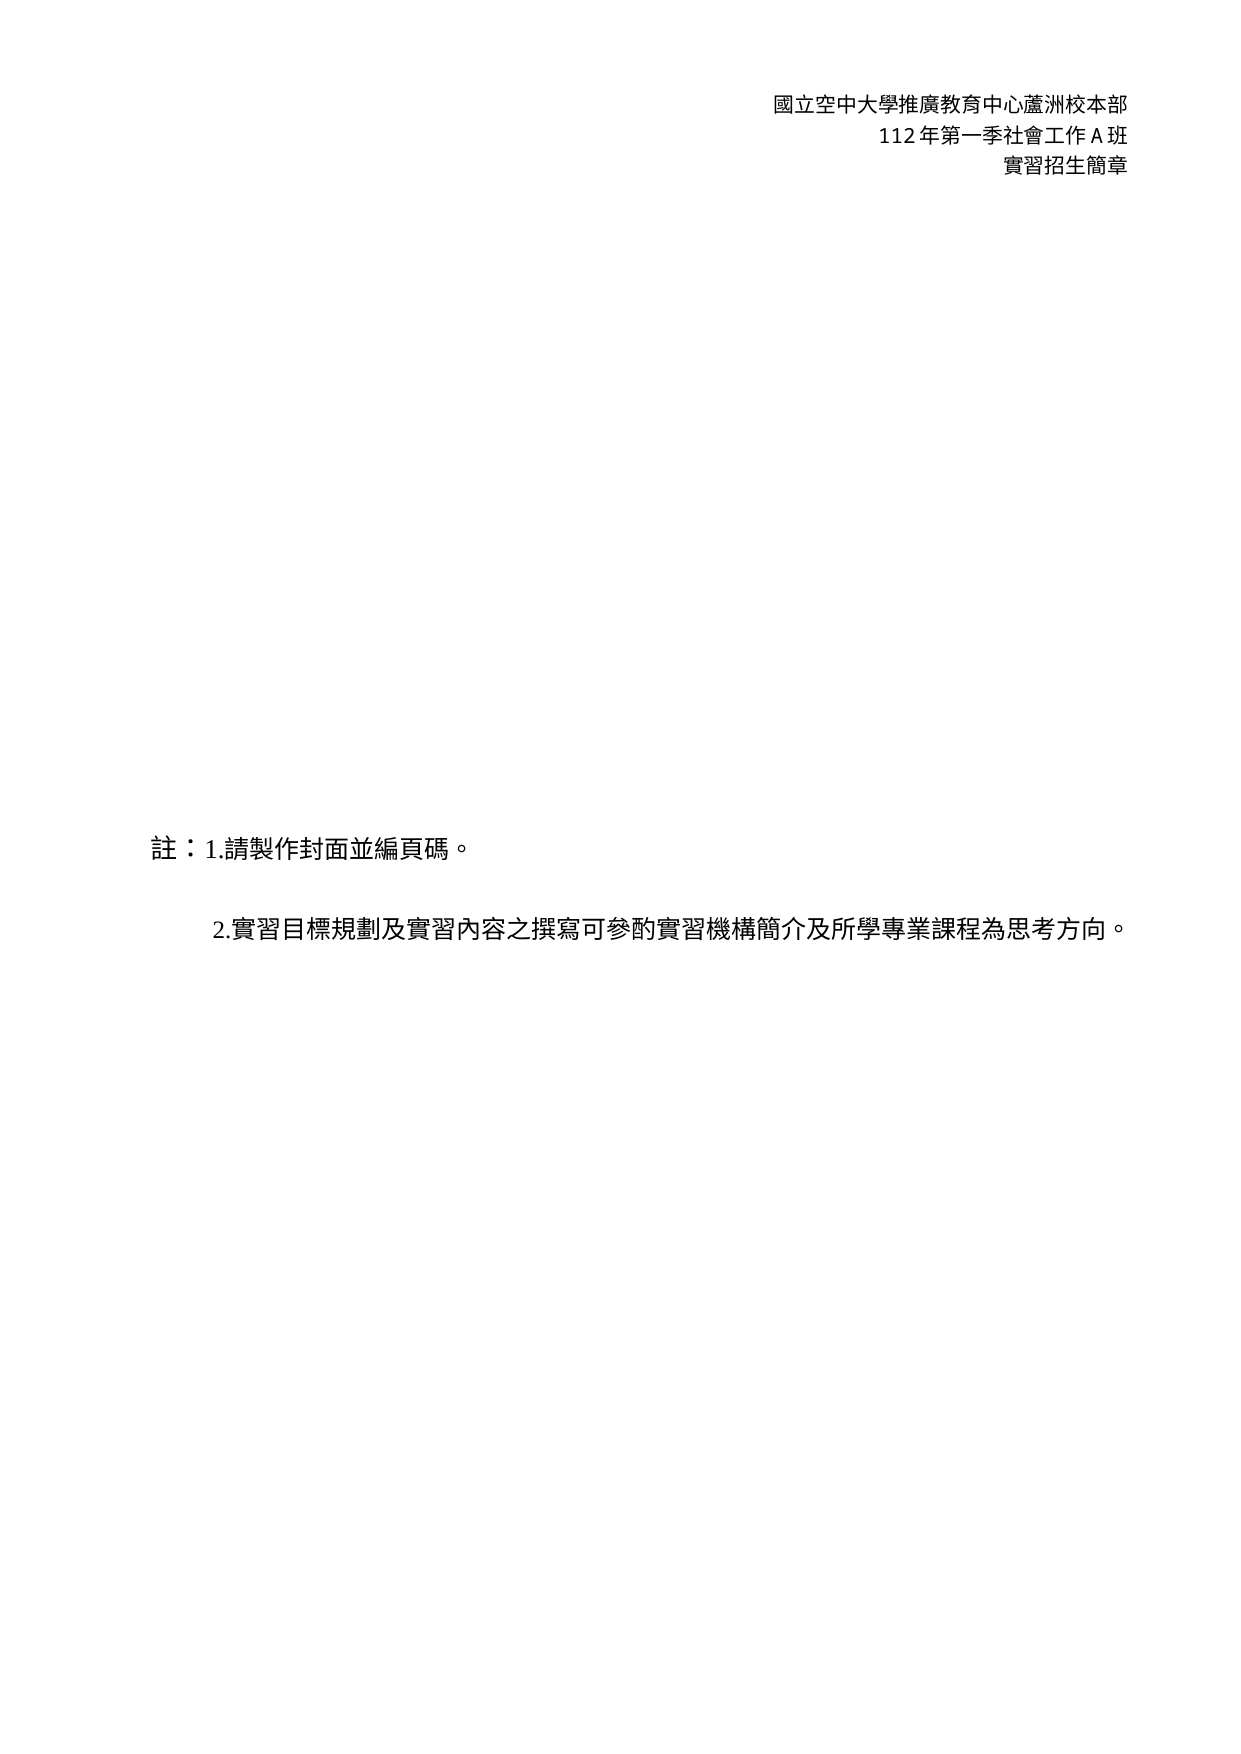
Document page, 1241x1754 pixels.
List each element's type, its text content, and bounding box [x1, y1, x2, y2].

text 2.實習目標規劃及實習內容之撰寫可參酌實習機構簡介及所學專業課程為思考方向。 [200, 886, 1128, 949]
text 註：1.請製作封面並編頁碼。 [150, 805, 1128, 868]
